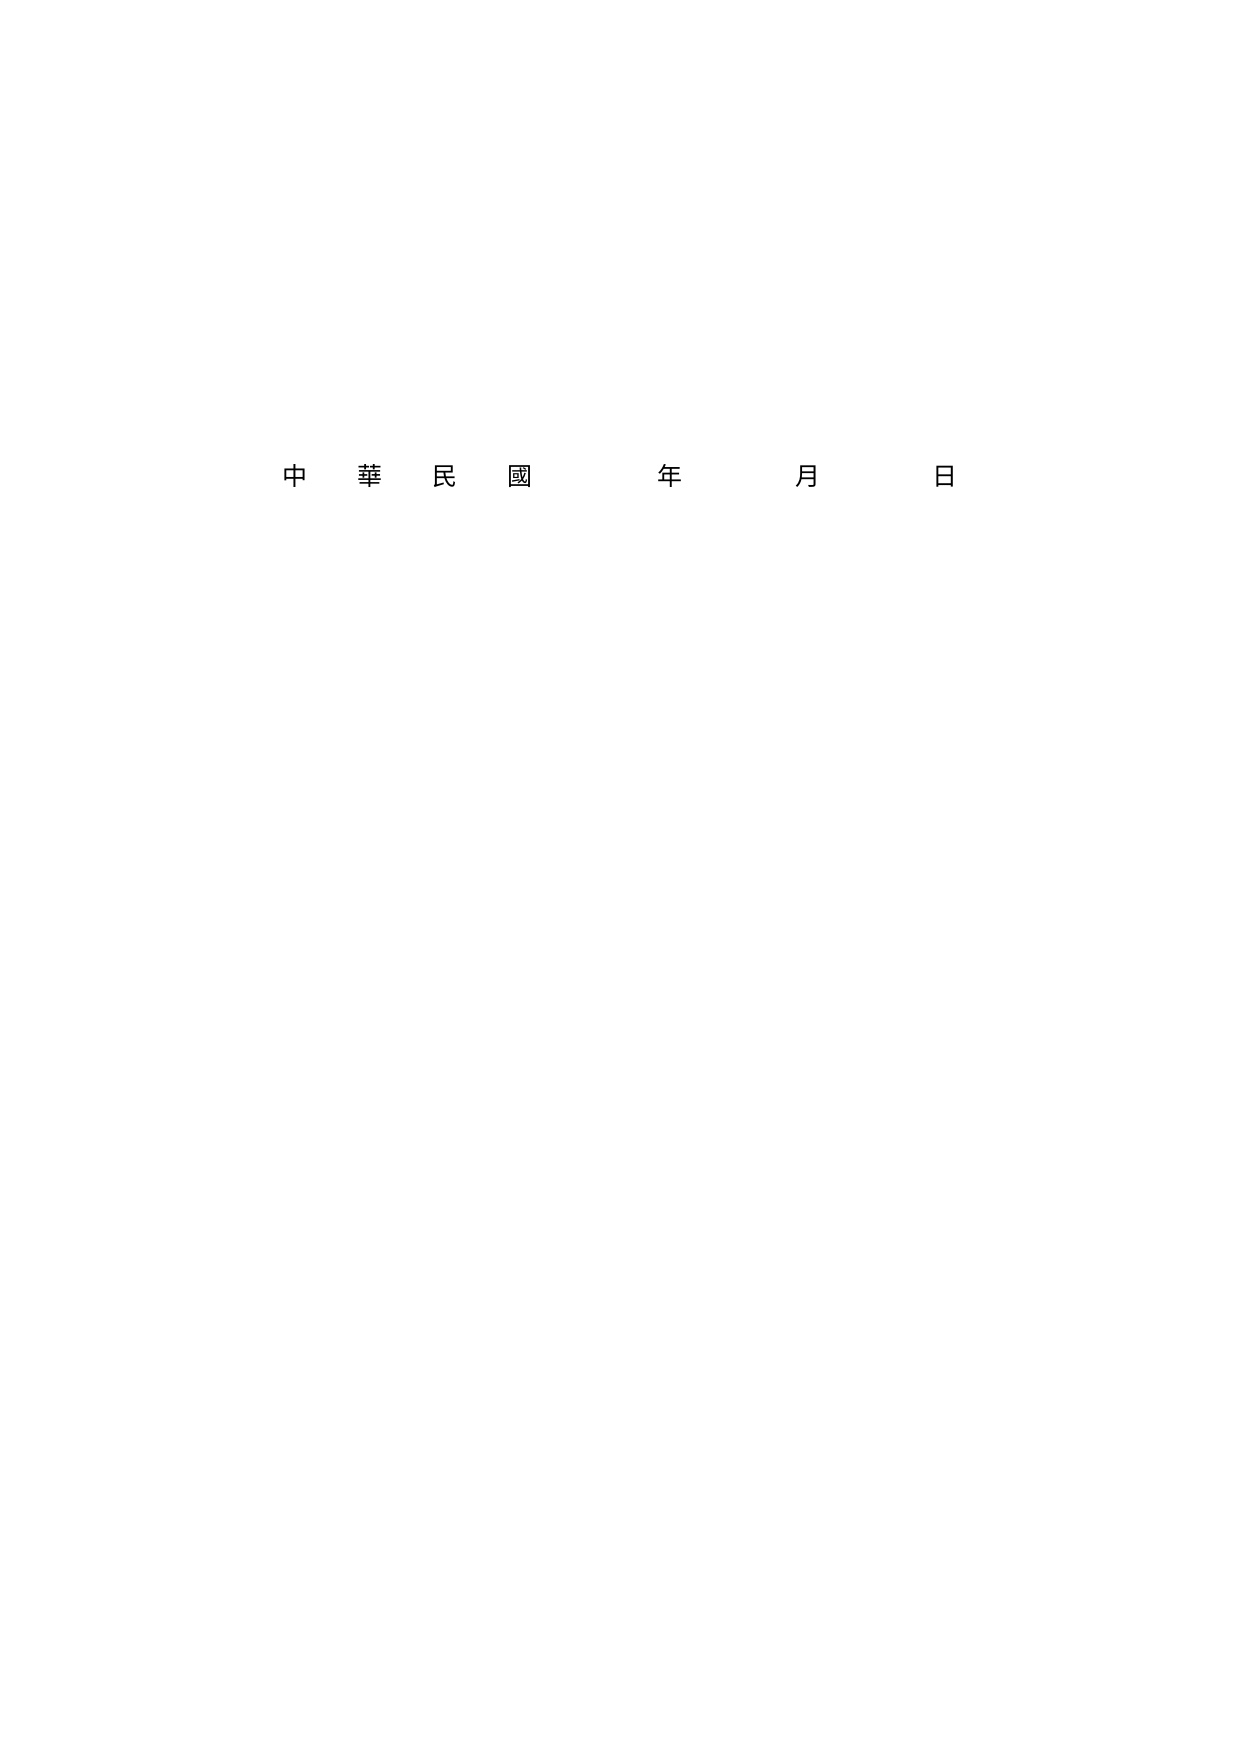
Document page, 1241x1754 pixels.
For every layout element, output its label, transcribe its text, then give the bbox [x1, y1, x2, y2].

text 中 華 民 國 年 月 日 [136, 433, 1104, 496]
